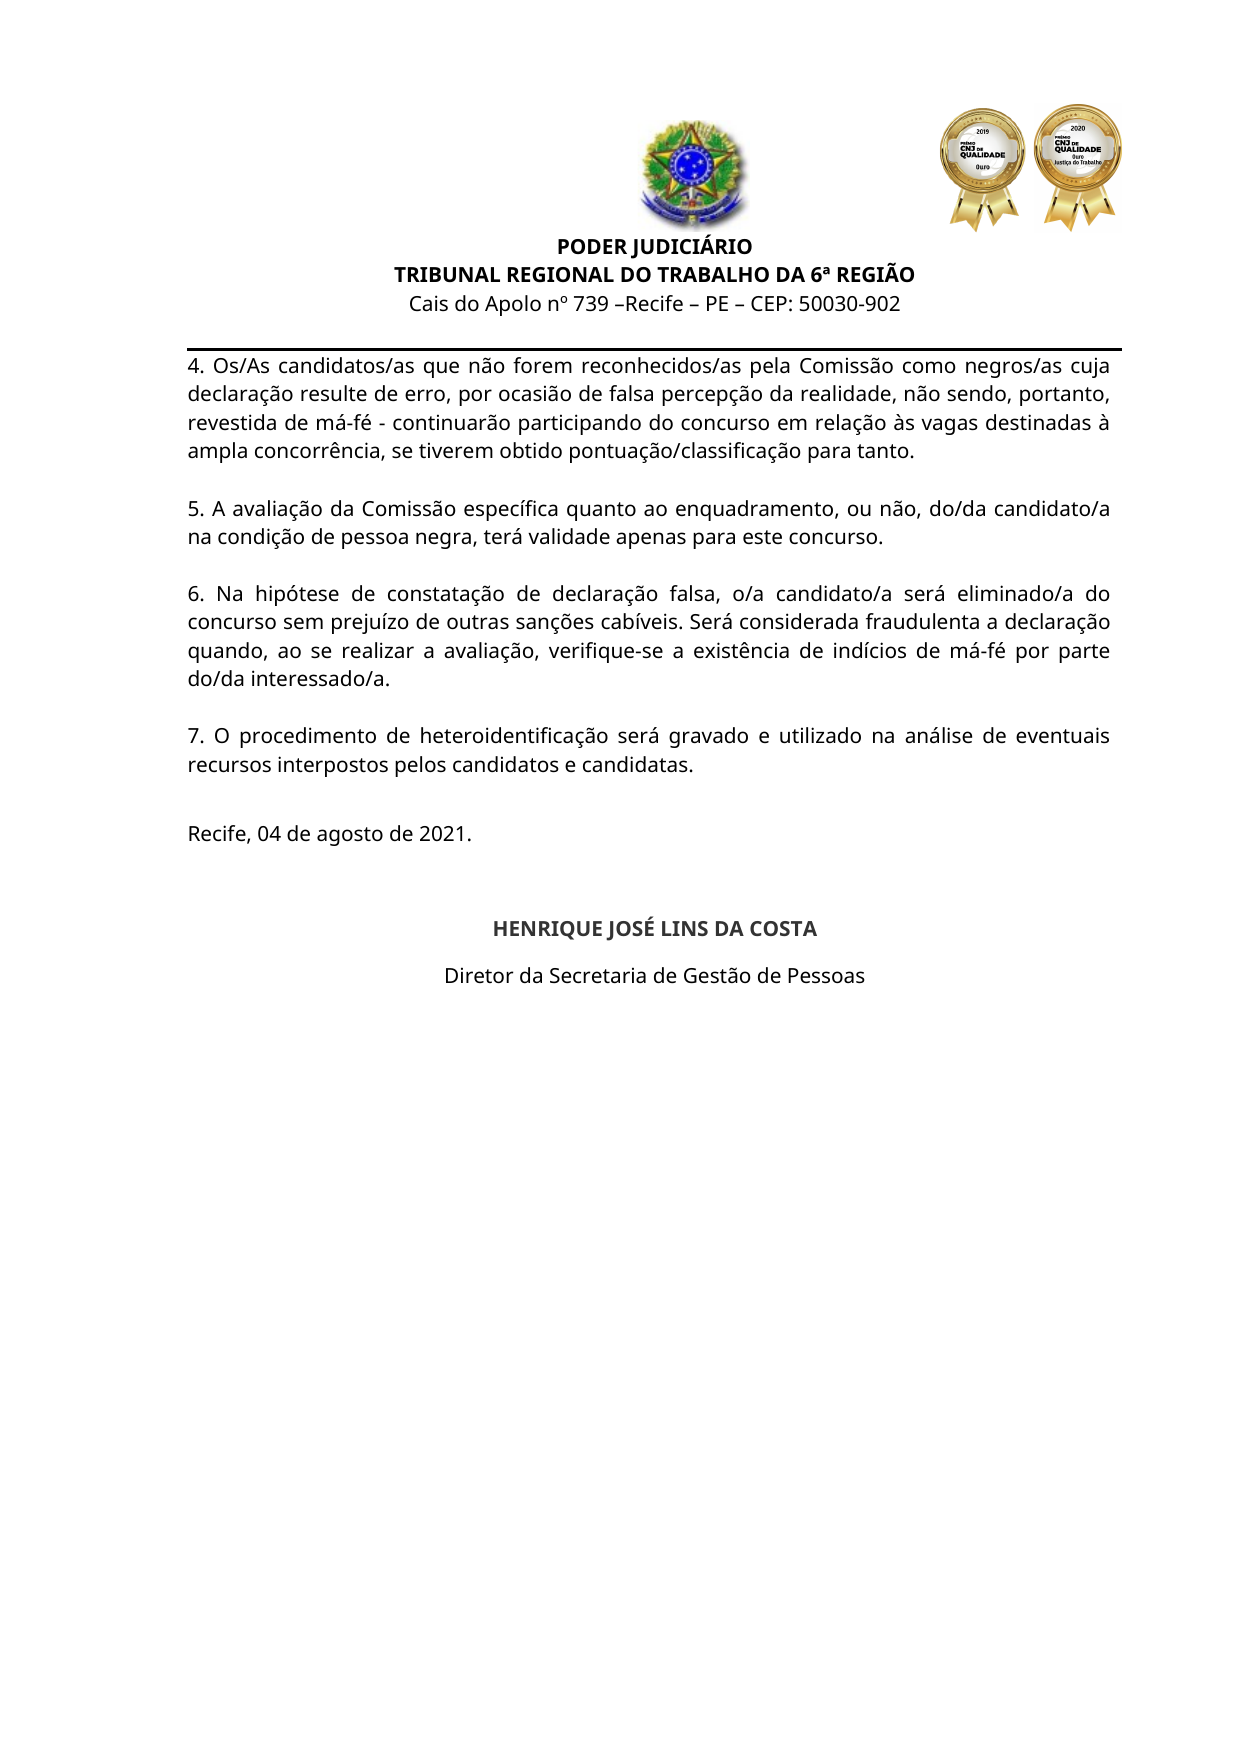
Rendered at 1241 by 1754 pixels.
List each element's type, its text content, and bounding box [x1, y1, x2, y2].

picture [637, 120, 750, 232]
text 5. A avaliação da Comissão específica quanto ao enquadramento, ou não, do/da candidato/a na condição de pessoa negra, terá validade apenas para este concurso. [187, 494, 1112, 551]
text HENRIQUE JOSÉ LINS DA COSTA [187, 914, 1122, 942]
picture [939, 107, 1026, 233]
text 4. Os/As candidatos/as que não forem reconhecidos/as pela Comissão como negros/as cuja declaração resulte de erro, por ocasião de falsa percepção da realidade, não sendo, portanto, revestida de má-fé - continuarão participando do concurso em relação às vagas destinadas à ampla concorrência, se tiverem obtido pontuação/classificação para tanto. [187, 351, 1112, 465]
text 6. Na hipótese de constatação de declaração falsa, o/a candidato/a será eliminado/a do concurso sem prejuízo de outras sanções cabíveis. Será considerada fraudulenta a declaração quando, ao se realizar a avaliação, verifique-se a existência de indícios de má-fé por parte do/da interessado/a. [187, 579, 1112, 693]
text Diretor da Secretaria de Gestão de Pessoas [187, 961, 1122, 989]
picture [1033, 103, 1123, 233]
text 7. O procedimento de heteroidentificação será gravado e utilizado na análise de eventuais recursos interpostos pelos candidatos e candidatas. [187, 721, 1112, 778]
text Recife, 04 de agosto de 2021. [187, 819, 870, 848]
